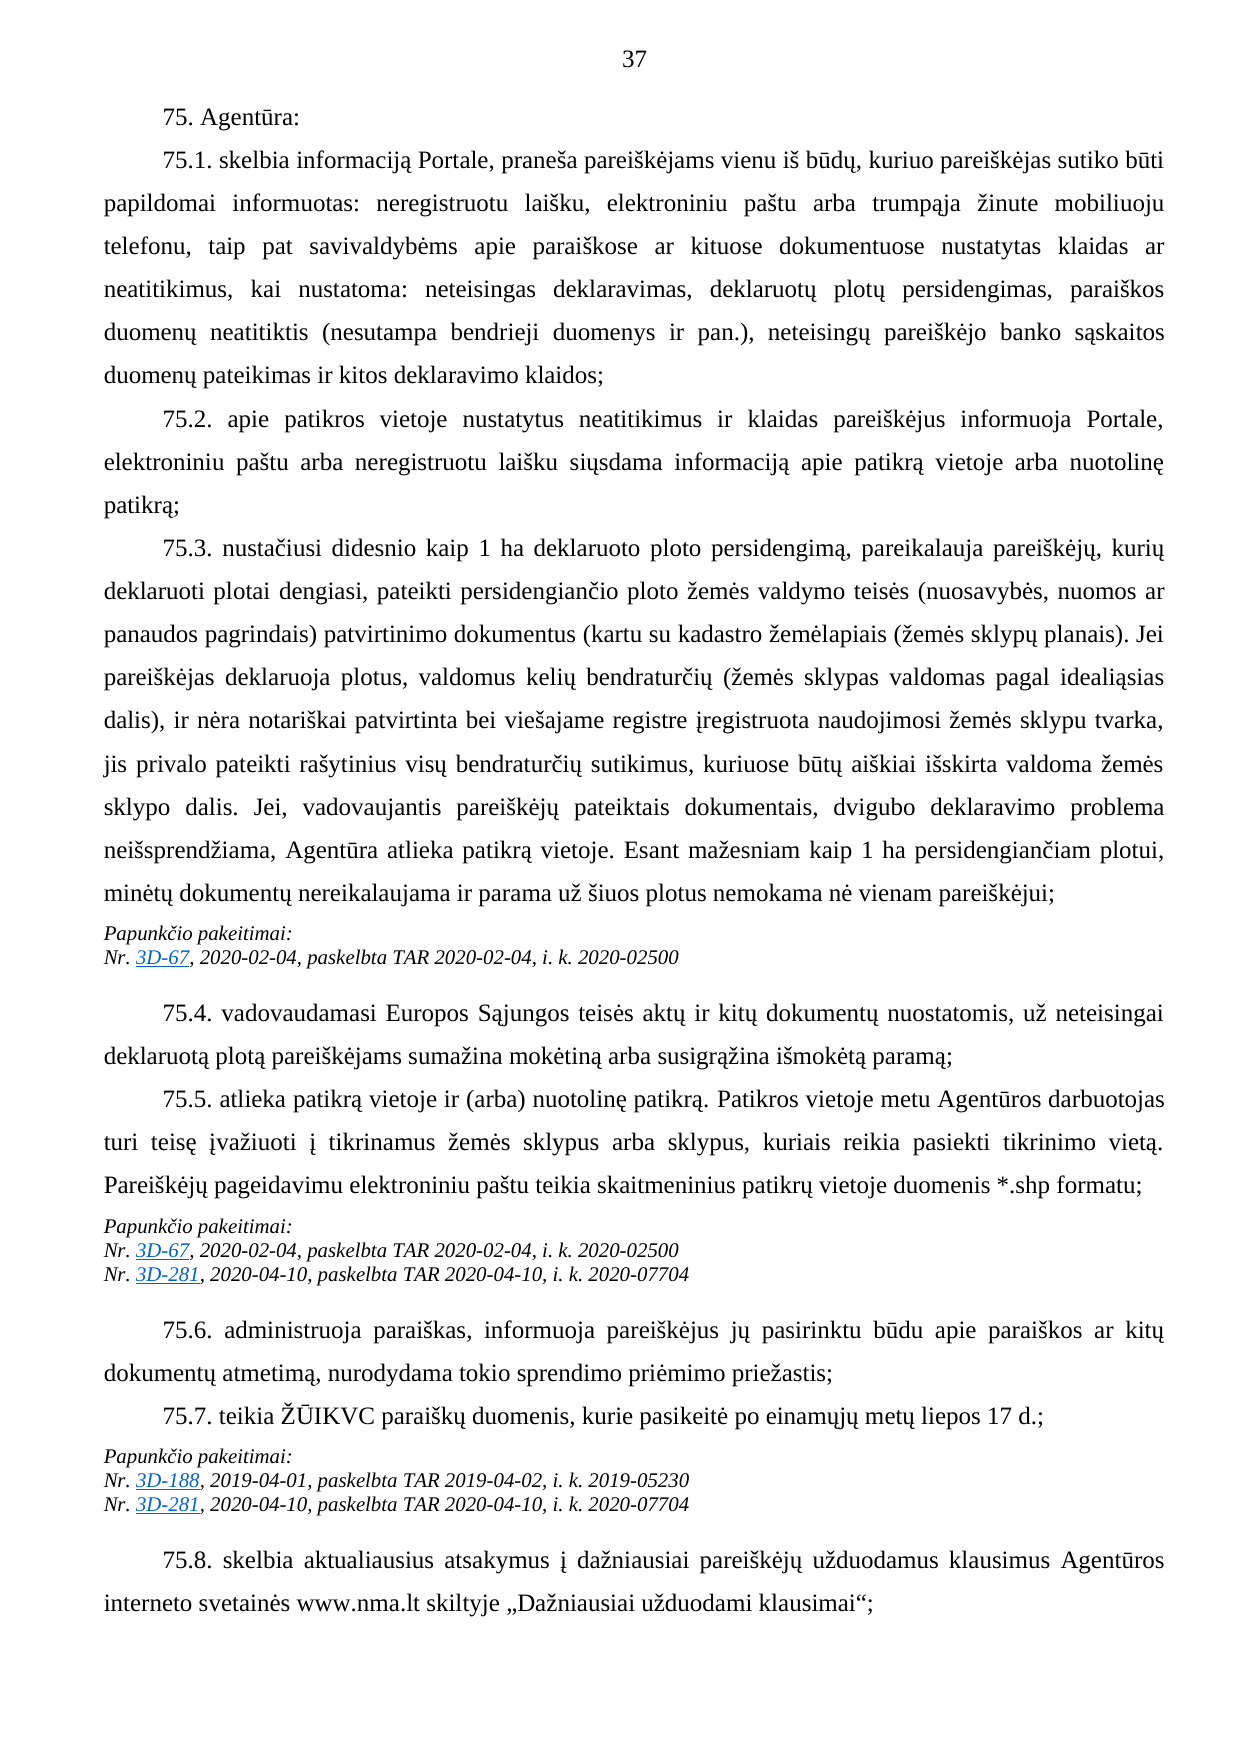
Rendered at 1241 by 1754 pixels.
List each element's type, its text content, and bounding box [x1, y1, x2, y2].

text Nr. 3D-67, 2020-02-04, paskelbta TAR 2020-02-04, i. k. 2020-02500 [103, 945, 1165, 969]
text 75. Agentūra: [103, 102, 1165, 131]
text Nr. 3D-281, 2020-04-10, paskelbta TAR 2020-04-10, i. k. 2020-07704 [103, 1262, 1165, 1286]
text Nr. 3D-67, 2020-02-04, paskelbta TAR 2020-02-04, i. k. 2020-02500 [103, 1238, 1165, 1262]
text Papunkčio pakeitimai: [103, 1214, 1165, 1238]
text 75.6. administruoja paraiškas, informuoja pareiškėjus jų pasirinktu būdu apie paraiškos ar kitų dokumentų atmetimą, nurodydama tokio sprendimo priėmimo priežastis; [103, 1315, 1165, 1387]
text 75.3. nustačiusi didesnio kaip 1 ha deklaruoto ploto persidengimą, pareikalauja pareiškėjų, kurių deklaruoti plotai dengiasi, pateikti persidengiančio ploto žemės valdymo teisės (nuosavybės, nuomos ar panaudos pagrindais) patvirtinimo dokumentus (kartu su kadastro žemėlapiais (žemės sklypų planais). Jei pareiškėjas deklaruoja plotus, valdomus kelių bendraturčių (žemės sklypas valdomas pagal idealiąsias dalis), ir nėra notariškai patvirtinta bei viešajame registre įregistruota naudojimosi žemės sklypu tvarka, jis privalo pateikti rašytinius visų bendraturčių sutikimus, kuriuose būtų aiškiai išskirta valdoma žemės sklypo dalis. Jei, vadovaujantis pareiškėjų pateiktais dokumentais, dvigubo deklaravimo problema neišsprendžiama, Agentūra atlieka patikrą vietoje. Esant mažesniam kaip 1 ha persidengiančiam plotui, minėtų dokumentų nereikalaujama ir parama už šiuos plotus nemokama nė vienam pareiškėjui; [103, 533, 1165, 907]
text 75.4. vadovaudamasi Europos Sąjungos teisės aktų ir kitų dokumentų nuostatomis, už neteisingai deklaruotą plotą pareiškėjams sumažina mokėtiną arba susigrąžina išmokėtą paramą; [103, 998, 1165, 1070]
text 75.5. atlieka patikrą vietoje ir (arba) nuotolinę patikrą. Patikros vietoje metu Agentūros darbuotojas turi teisę įvažiuoti į tikrinamus žemės sklypus arba sklypus, kuriais reikia pasiekti tikrinimo vietą. Pareiškėjų pageidavimu elektroniniu paštu teikia skaitmeninius patikrų vietoje duomenis *.shp formatu; [103, 1084, 1165, 1199]
text 75.2. apie patikros vietoje nustatytus neatitikimus ir klaidas pareiškėjus informuoja Portale, elektroniniu paštu arba neregistruotu laišku siųsdama informaciją apie patikrą vietoje arba nuotolinę patikrą; [103, 404, 1165, 519]
text 75.8. skelbia aktualiausius atsakymus į dažniausiai pareiškėjų užduodamus klausimus Agentūros interneto svetainės www.nma.lt skiltyje „Dažniausiai užduodami klausimai“; [103, 1545, 1165, 1617]
text 75.7. teikia ŽŪIKVC paraiškų duomenis, kurie pasikeitė po einamųjų metų liepos 17 d.; [162, 1401, 1165, 1430]
text Papunkčio pakeitimai: [103, 921, 1165, 945]
text Nr. 3D-188, 2019-04-01, paskelbta TAR 2019-04-02, i. k. 2019-05230 [103, 1468, 1165, 1492]
text Papunkčio pakeitimai: [103, 1444, 1165, 1468]
text 75.1. skelbia informaciją Portale, praneša pareiškėjams vienu iš būdų, kuriuo pareiškėjas sutiko būti papildomai informuotas: neregistruotu laišku, elektroniniu paštu arba trumpąja žinute mobiliuoju telefonu, taip pat savivaldybėms apie paraiškose ar kituose dokumentuose nustatytas klaidas ar neatitikimus, kai nustatoma: neteisingas deklaravimas, deklaruotų plotų persidengimas, paraiškos duomenų neatitiktis (nesutampa bendrieji duomenys ir pan.), neteisingų pareiškėjo banko sąskaitos duomenų pateikimas ir kitos deklaravimo klaidos; [103, 145, 1165, 389]
text Nr. 3D-281, 2020-04-10, paskelbta TAR 2020-04-10, i. k. 2020-07704 [103, 1492, 1165, 1516]
